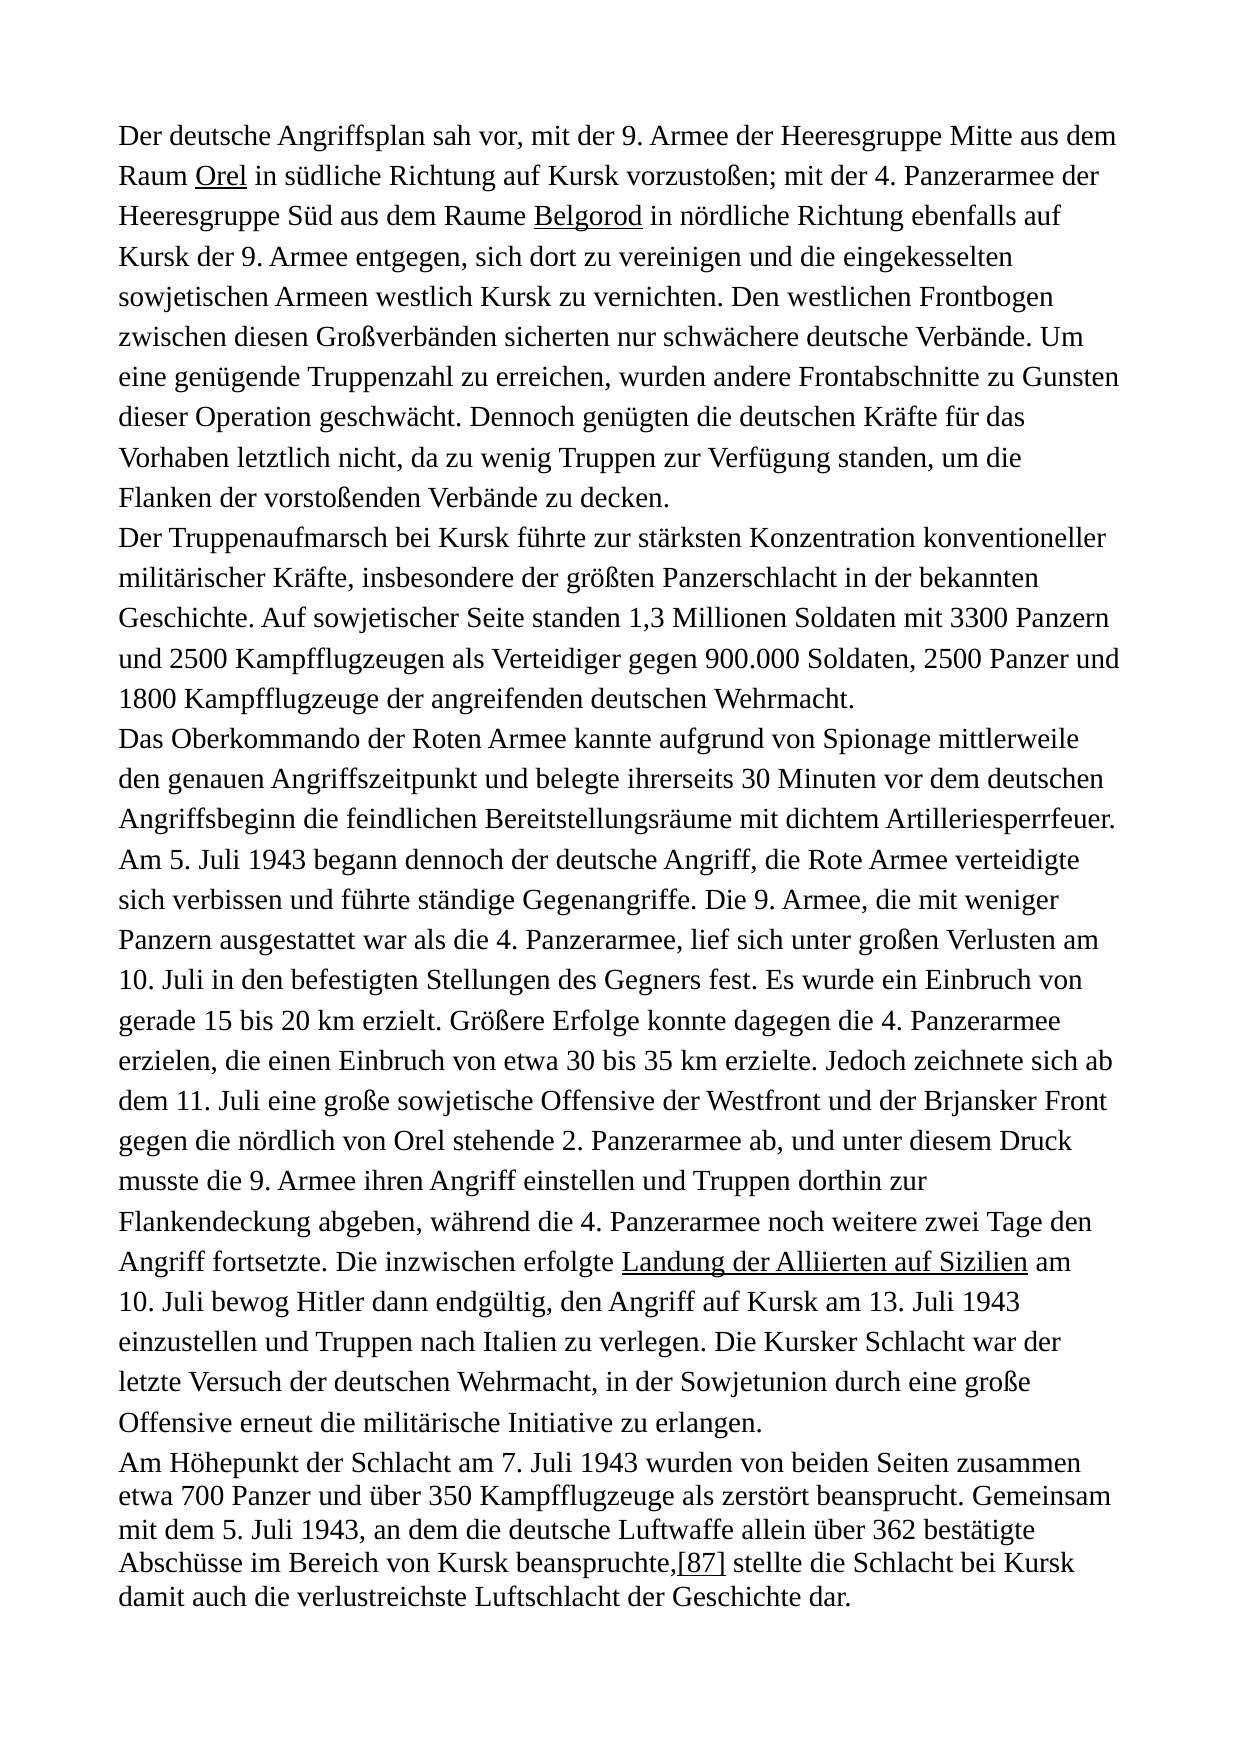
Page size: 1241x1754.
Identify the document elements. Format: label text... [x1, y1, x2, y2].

text Der Truppenaufmarsch bei Kursk führte zur stärksten Konzentration konventioneller militärischer Kräfte, insbesondere der größten Panzerschlacht in der bekannten Geschichte. Auf sowjetischer Seite standen 1,3 Millionen Soldaten mit 3300 Panzern und 2500 Kampfflugzeugen als Verteidiger gegen 900.000 Soldaten, 2500 Panzer und 1800 Kampfflugzeuge der angreifenden deutschen Wehrmacht. [118, 520, 1122, 714]
text Am Höhepunkt der Schlacht am 7. Juli 1943 wurden von beiden Seiten zusammen etwa 700 Panzer und über 350 Kampfflugzeuge als zerstört beansprucht. Gemeinsam mit dem 5. Juli 1943, an dem die deutsche Luftwaffe allein über 362 bestätigte Abschüsse im Bereich von Kursk beanspruchte,[87] stellte die Schlacht bei Kursk damit auch die verlustreichste Luftschlacht der Geschichte dar. [118, 1445, 1122, 1613]
text Der deutsche Angriffsplan sah vor, mit der 9. Armee der Heeresgruppe Mitte aus dem Raum Orel in südliche Richtung auf Kursk vorzustoßen; mit der 4. Panzerarmee der Heeresgruppe Süd aus dem Raume Belgorod in nördliche Richtung ebenfalls auf Kursk der 9. Armee entgegen, sich dort zu vereinigen und die eingekesselten sowjetischen Armeen westlich Kursk zu vernichten. Den westlichen Frontbogen zwischen diesen Großverbänden sicherten nur schwächere deutsche Verbände. Um eine genügende Truppenzahl zu erreichen, wurden andere Frontabschnitte zu Gunsten dieser Operation geschwächt. Dennoch genügten die deutschen Kräfte für das Vorhaben letztlich nicht, da zu wenig Truppen zur Verfügung standen, um die Flanken der vorstoßenden Verbände zu decken. [118, 118, 1122, 513]
text Das Oberkommando der Roten Armee kannte aufgrund von Spionage mittlerweile den genauen Angriffszeitpunkt und belegte ihrerseits 30 Minuten vor dem deutschen Angriffsbeginn die feindlichen Bereitstellungsräume mit dichtem Artilleriesperrfeuer. Am 5. Juli 1943 begann dennoch der deutsche Angriff, die Rote Armee verteidigte sich verbissen und führte ständige Gegenangriffe. Die 9. Armee, die mit weniger Panzern ausgestattet war als die 4. Panzerarmee, lief sich unter großen Verlusten am 10. Juli in den befestigten Stellungen des Gegners fest. Es wurde ein Einbruch von gerade 15 bis 20 km erzielt. Größere Erfolge konnte dagegen die 4. Panzerarmee erzielen, die einen Einbruch von etwa 30 bis 35 km erzielte. Jedoch zeichnete sich ab dem 11. Juli eine große sowjetische Offensive der Westfront und der Brjansker Front gegen die nördlich von Orel stehende 2. Panzerarmee ab, und unter diesem Druck musste die 9. Armee ihren Angriff einstellen und Truppen dorthin zur Flankendeckung abgeben, während die 4. Panzerarmee noch weitere zwei Tage den Angriff fortsetzte. Die inzwischen erfolgte Landung der Alliierten auf Sizilien am 10. Juli bewog Hitler dann endgültig, den Angriff auf Kursk am 13. Juli 1943 einzustellen und Truppen nach Italien zu verlegen. Die Kursker Schlacht war der letzte Versuch der deutschen Wehrmacht, in der Sowjetunion durch eine große Offensive erneut die militärische Initiative zu erlangen. [118, 721, 1122, 1438]
